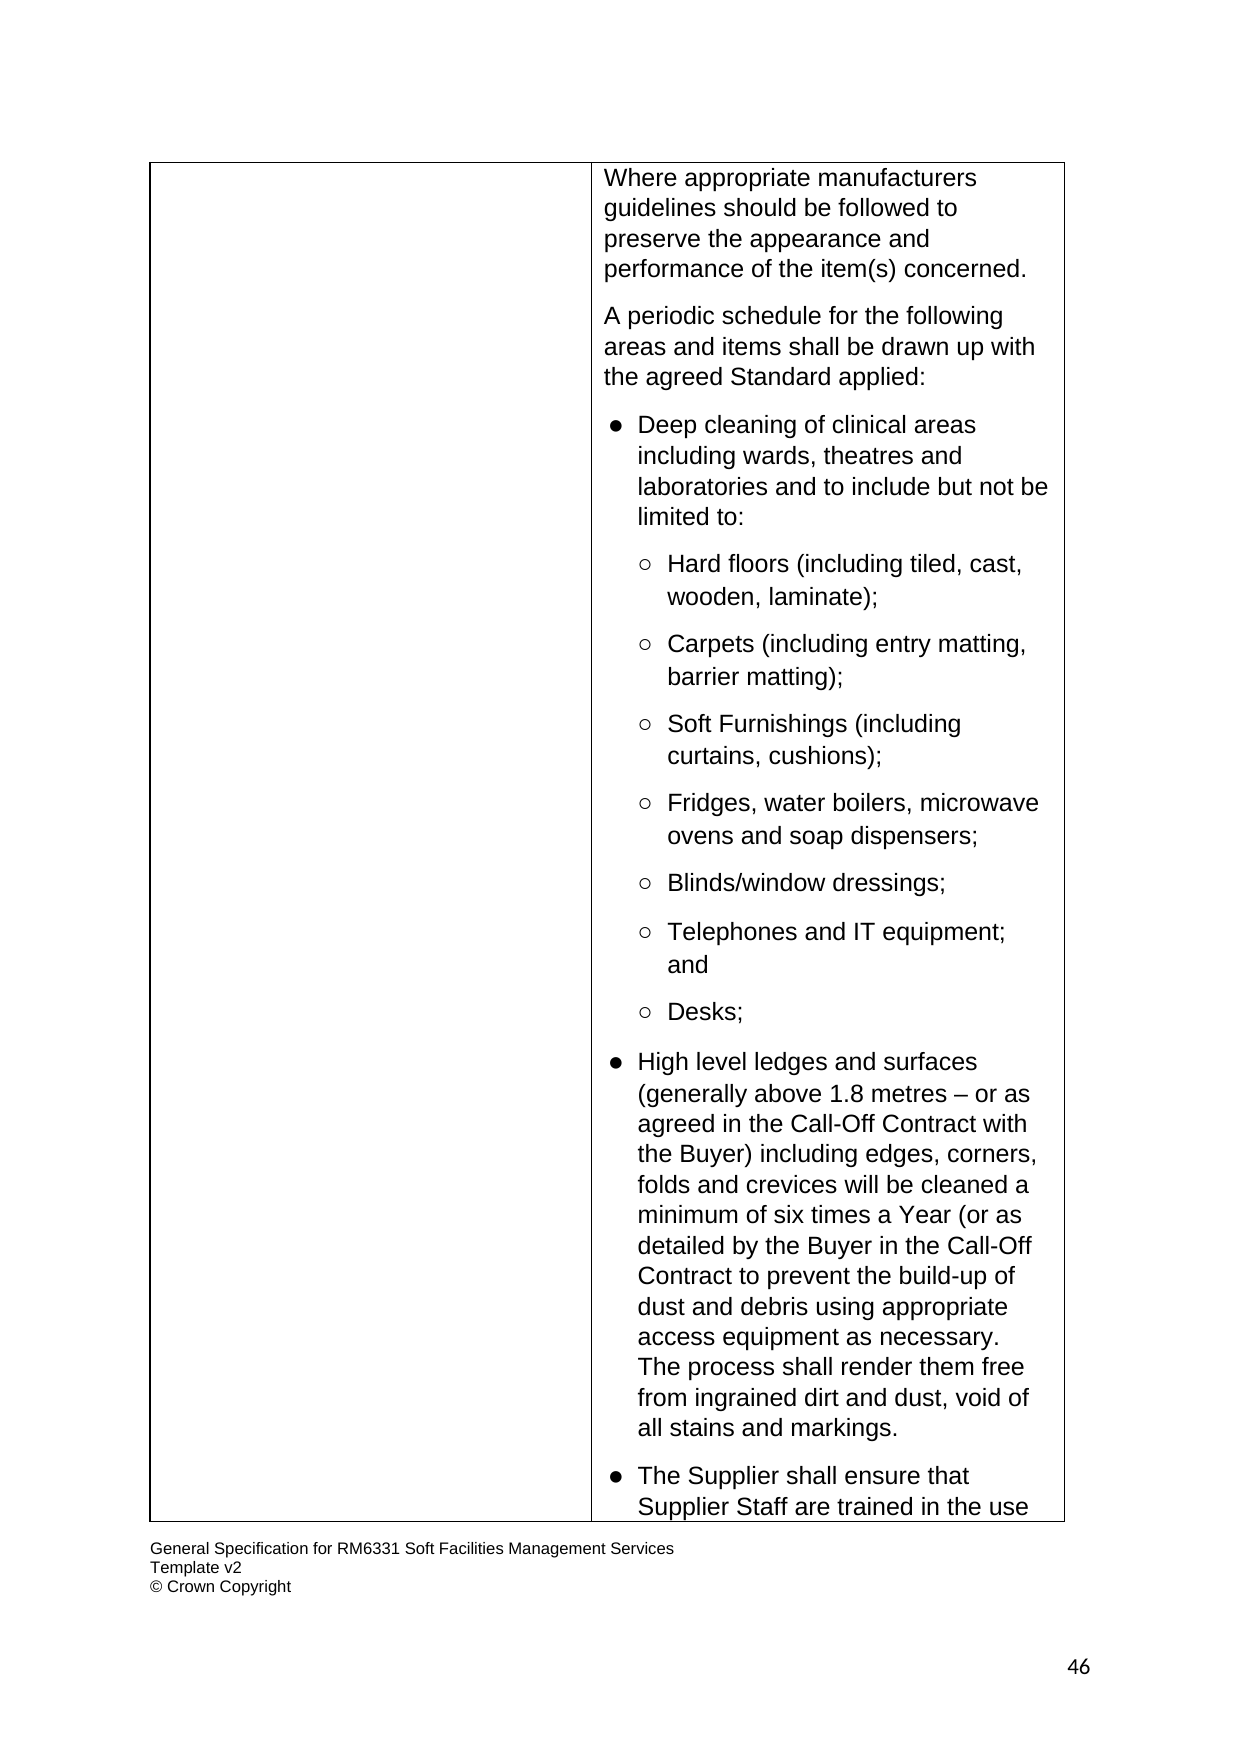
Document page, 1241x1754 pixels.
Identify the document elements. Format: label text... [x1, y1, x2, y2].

table_cell Where appropriate manufacturers guidelines should be followed to preserve the appearance and performance of the item(s) concerned. A periodic schedule for the following areas and items shall be drawn up with the agreed Standard applied: Deep cleaning of clinical areas including wards, theatres and laboratories and to include but not be limited to: Hard floors (including tiled, cast, wooden, laminate); Carpets (including entry matting, barrier matting); Soft Furnishings (including curtains, cushions); Fridges, water boilers, microwave ovens and soap dispensers; Blinds/window dressings; Telephones and IT equipment; and Desks; High level ledges and surfaces (generally above 1.8 metres – or as agreed in the Call-Off Contract with the Buyer) including edges, corners, folds and crevices will be cleaned a minimum of six times a Year (or as detailed by the Buyer in the Call-Off Contract to prevent the build-up of dust and debris using appropriate access equipment as necessary. The process shall render them free from ingrained dirt and dust, void of all stains and markings. The Supplier shall ensure that Supplier Staff are trained in the use [592, 163, 1064, 1521]
table_cell [151, 163, 591, 1521]
